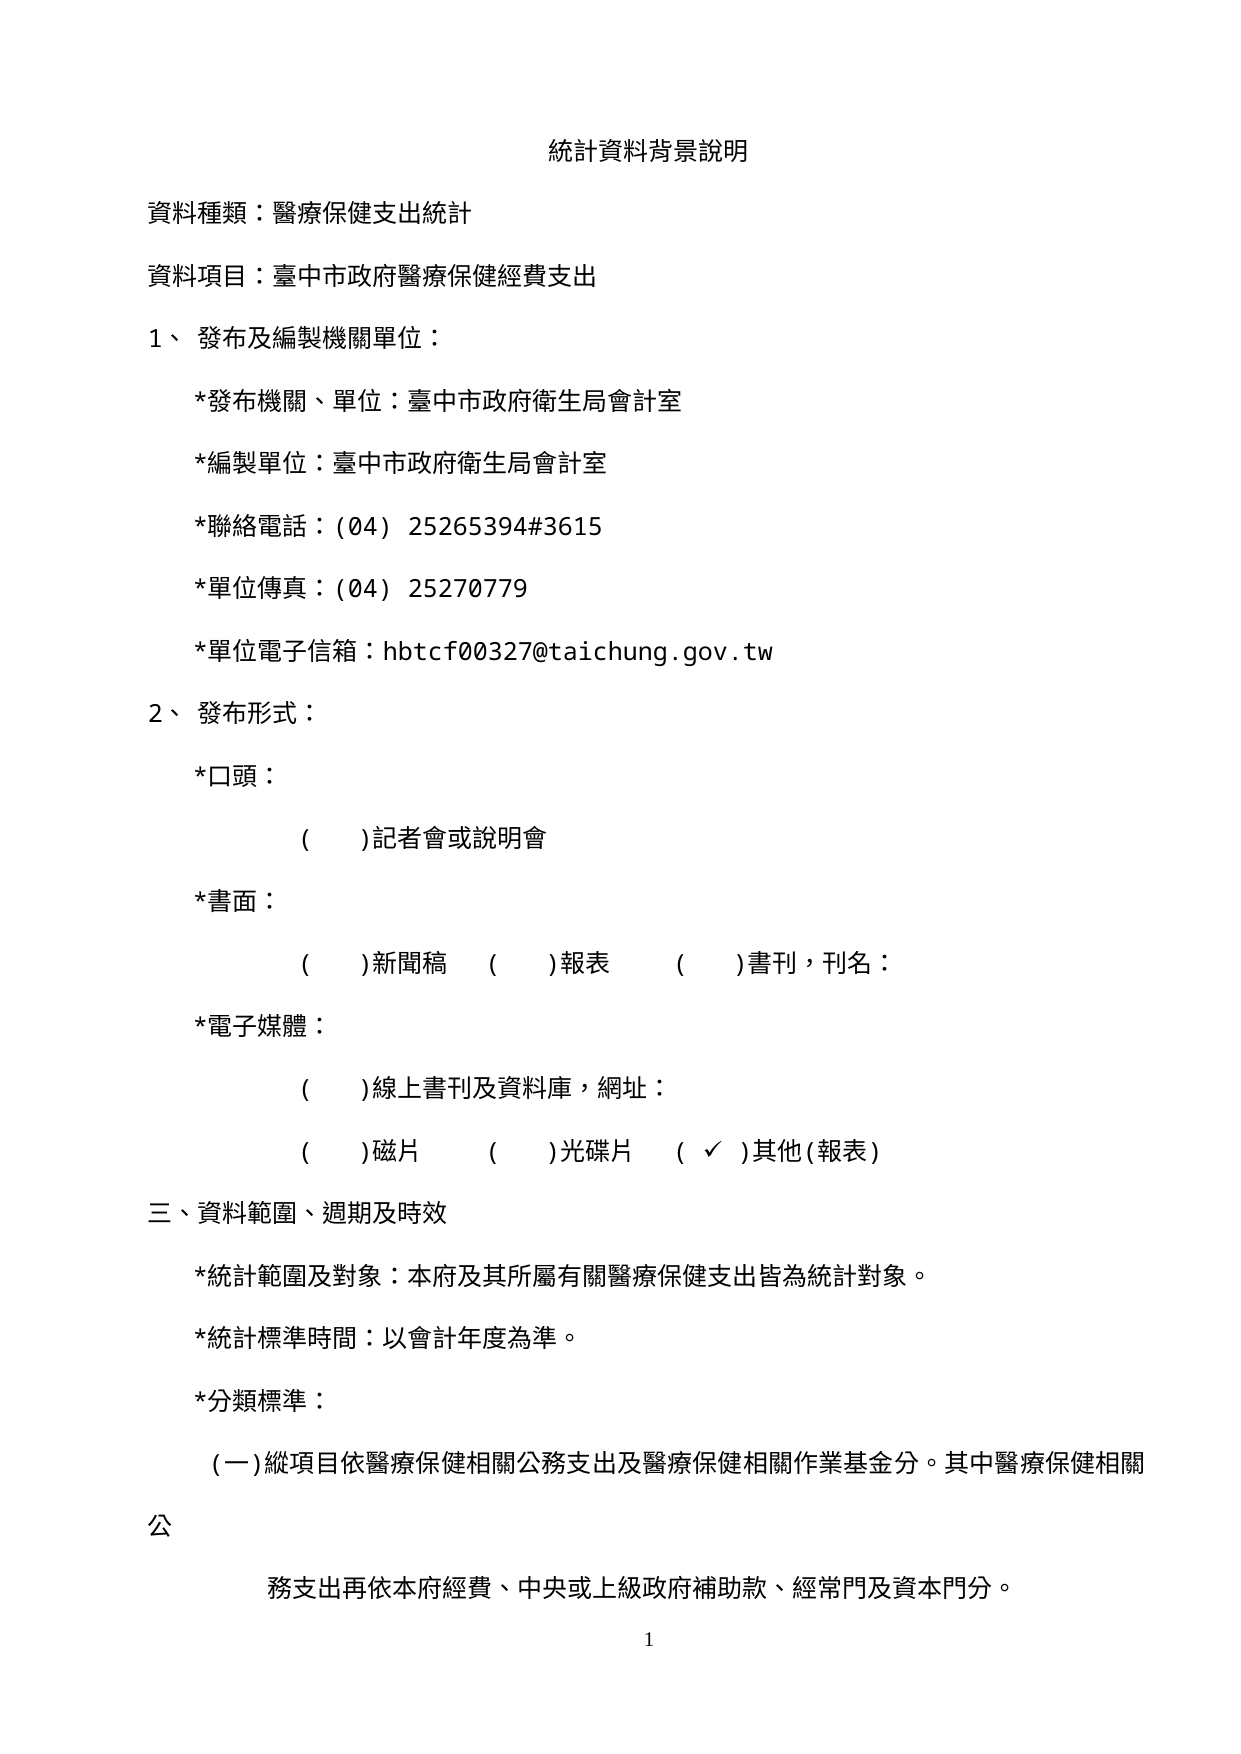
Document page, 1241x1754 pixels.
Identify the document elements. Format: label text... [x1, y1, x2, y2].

text 三、資料範圍、週期及時效 [148, 1170, 1150, 1233]
text 資料項目：臺中市政府醫療保健經費支出 [148, 233, 1150, 295]
text *單位傳真：(04) 25270779 [148, 545, 1150, 608]
text *發布機關、單位：臺中市政府衛生局會計室 [148, 358, 1150, 420]
text ( )記者會或說明會 [148, 795, 1150, 858]
text 資料種類：醫療保健支出統計 [148, 170, 1150, 233]
list 發布形式： [148, 670, 1150, 733]
text *統計範圍及對象：本府及其所屬有關醫療保健支出皆為統計對象。 [148, 1233, 1150, 1295]
text *書面： [148, 858, 1150, 920]
text *單位電子信箱：hbtcf00327@taichung.gov.tw [148, 608, 1150, 670]
text *編製單位：臺中市政府衛生局會計室 [148, 420, 1150, 483]
text *分類標準： [148, 1358, 1150, 1420]
text ( )線上書刊及資料庫，網址： [148, 1045, 1150, 1108]
text *聯絡電話：(04) 25265394#3615 [148, 483, 1150, 545]
text ( )磁片 ( )光碟片 (  )其他(報表) [148, 1108, 1150, 1170]
text 務支出再依本府經費、中央或上級政府補助款、經常門及資本門分。 [148, 1545, 1150, 1608]
text (一)縱項目依醫療保健相關公務支出及醫療保健相關作業基金分。其中醫療保健相關公 [148, 1420, 1150, 1545]
text *統計標準時間：以會計年度為準。 [148, 1295, 1150, 1358]
text ( )新聞稿 ( )報表 ( )書刊，刊名： [148, 920, 1150, 983]
text *電子媒體： [148, 983, 1150, 1045]
list 發布及編製機關單位： [148, 295, 1150, 358]
text *口頭： [148, 733, 1150, 795]
text 統計資料背景說明 [148, 108, 1150, 170]
